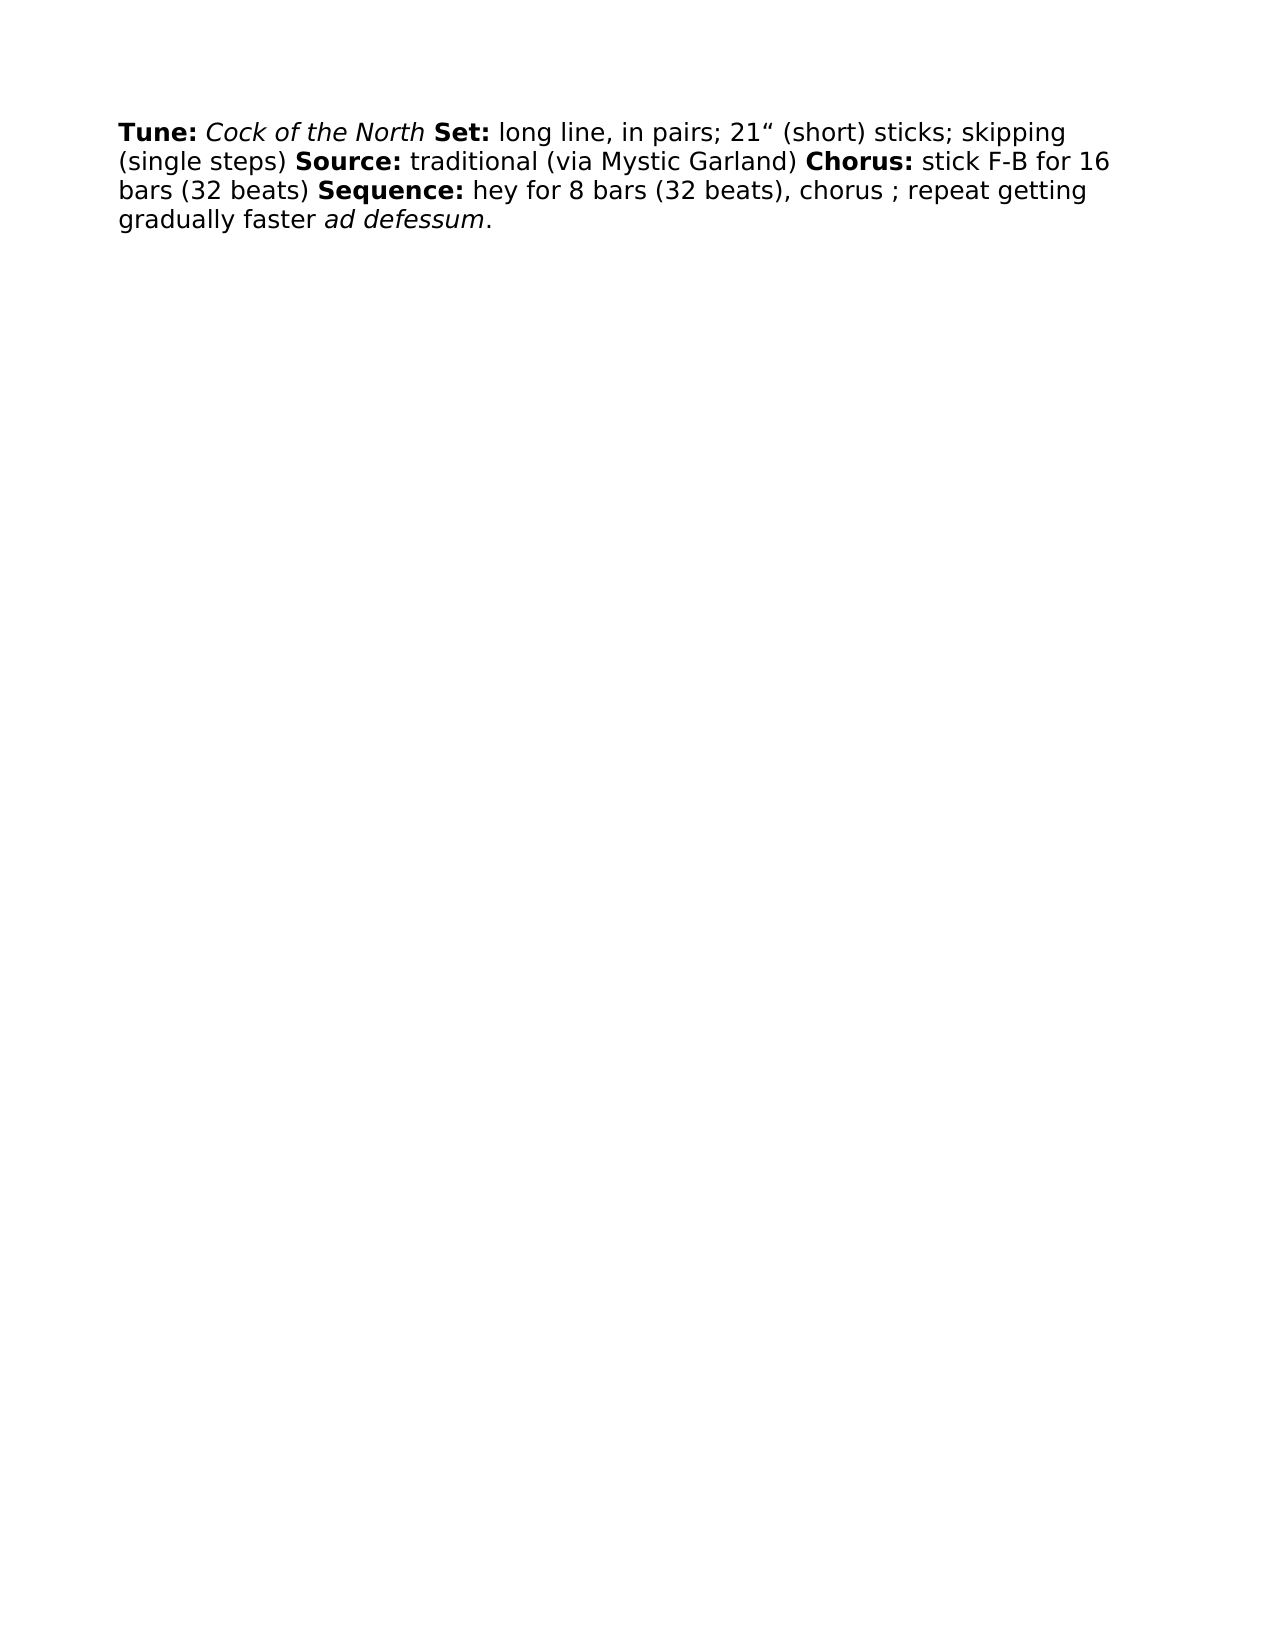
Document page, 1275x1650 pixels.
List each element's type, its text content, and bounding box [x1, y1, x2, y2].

text Tune: Cock of the North Set: long line, in pairs; 21“ (short) sticks; skipping (single steps) Source: traditional (via Mystic Garland) Chorus: stick F-B for 16 bars (32 beats) Sequence: hey for 8 bars (32 beats), chorus ; repeat getting gradually faster ad defessum. [118, 118, 1157, 235]
